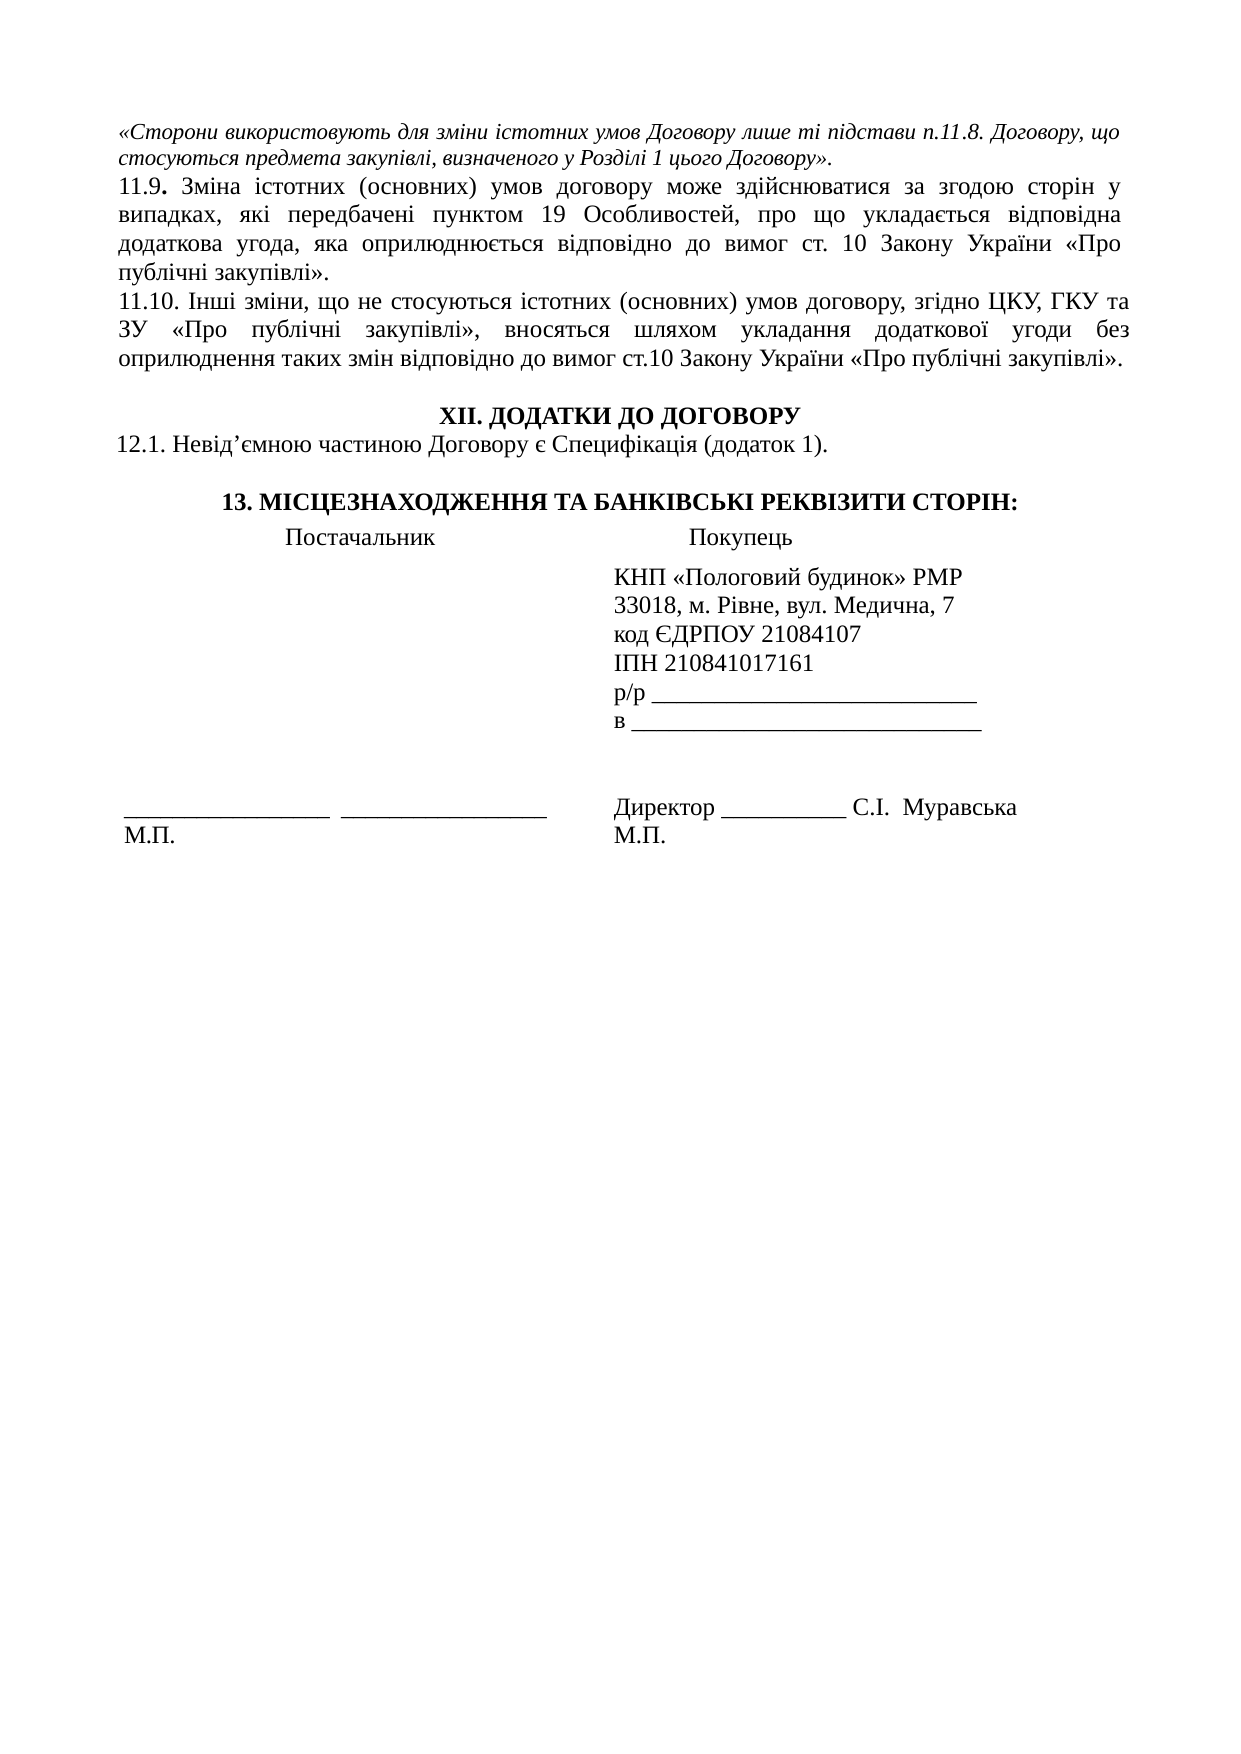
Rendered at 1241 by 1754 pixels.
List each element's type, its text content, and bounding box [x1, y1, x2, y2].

text 11.10. Інші зміни, що не стосуються істотних (основних) умов договору, згідно ЦКУ, ГКУ та ЗУ «Про публічні закупівлі», вносяться шляхом укладання додаткової угоди без оприлюднення таких змін відповідно до вимог ст.10 Закону України «Про публічні закупівлі». [118, 286, 1131, 372]
text 12.1. Невід’ємною частиною Договору є Специфікація (додаток 1). [103, 429, 1122, 458]
text «Сторони використовують для зміни істотних умов Договору лише ті підстави п.11.8. Договору, що стосуються предмета закупівлі, визначеного у Розділі 1 цього Договору». [118, 118, 1122, 171]
text XII. ДОДАТКИ ДО ДОГОВОРУ [118, 401, 1122, 429]
table_header Покупець [608, 516, 1147, 556]
table_header [1147, 516, 1158, 556]
table_cell _________________ _________________ М.П. [113, 556, 608, 869]
table_header Постачальник [113, 516, 608, 556]
text 11.9. Зміна істотних (основних) умов договору може здійснюватися за згодою сторін у випадках, які передбачені пунктом 19 Особливостей, про що укладається відповідна додаткова угода, яка оприлюднюється відповідно до вимог ст. 10 Закону України «Про публічні закупівлі». [118, 171, 1122, 286]
table_cell КНП «Пологовий будинок» РМР 33018, м. Рівне, вул. Медична, 7 код ЄДРПОУ 21084107 ІПН 210841017161 р/р __________________________ в ____________________________ Директор __________ С.І. Муравська М.П. [608, 556, 1158, 869]
text 13. МІСЦЕЗНАХОДЖЕННЯ ТА БАНКІВСЬКІ РЕКВІЗИТИ СТОРІН: [118, 487, 1122, 516]
